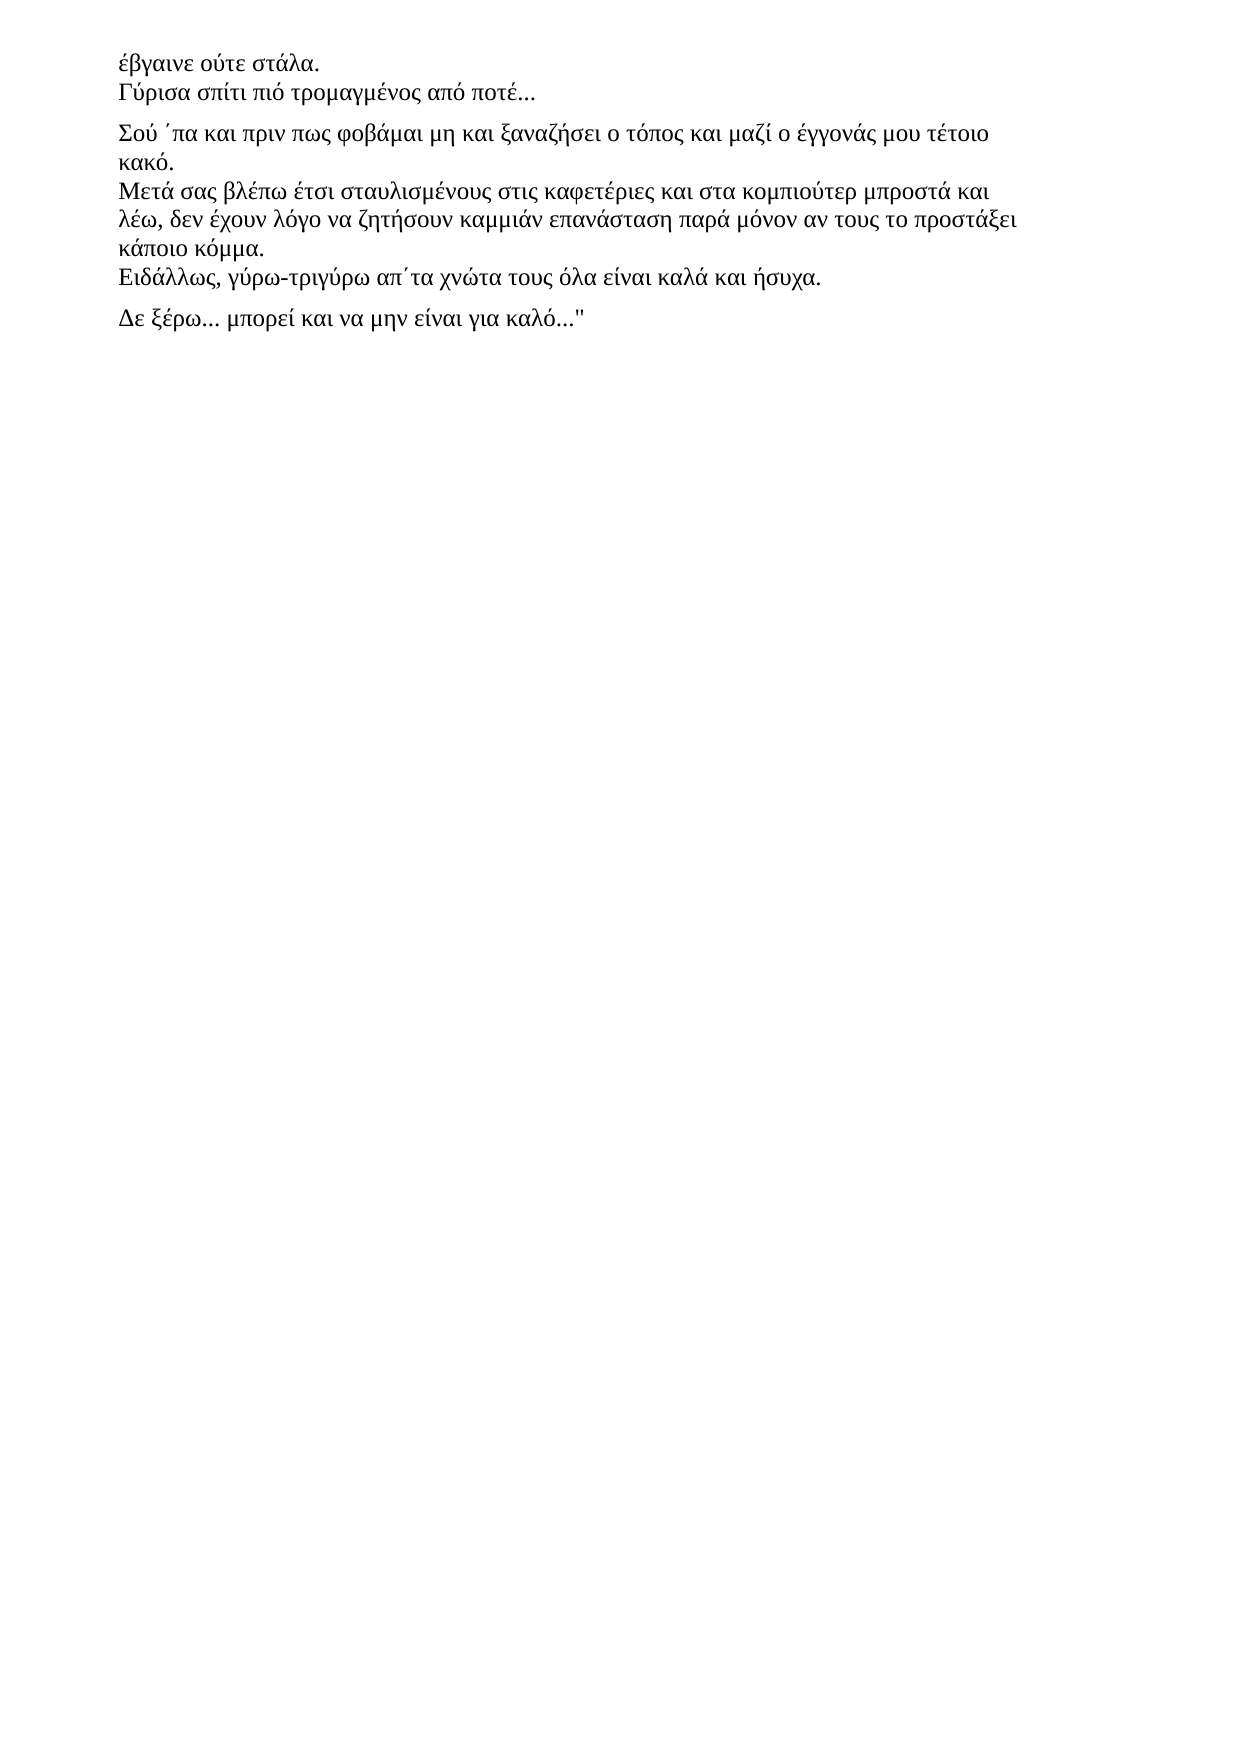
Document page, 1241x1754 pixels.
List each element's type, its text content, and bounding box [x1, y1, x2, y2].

text Σού ΄πα και πριν πως φοβάμαι μη και ξαναζήσει ο τόπος και μαζί ο έγγονάς μου τέτοιο κακό. Μετά σας βλέπω έτσι σταυλισμένους στις καφετέριες και στα κομπιούτερ μπροστά και λέω, δεν έχουν λόγο να ζητήσουν καμμιάν επανάσταση παρά μόνον αν τους το προστάξει κάποιο κόμμα. Ειδάλλως, γύρω-τριγύρω απ΄τα χνώτα τους όλα είναι καλά και ήσυχα. [118, 118, 1122, 291]
text Δε ξέρω... μπορεί και να μην είναι για καλό..." [118, 303, 1122, 332]
text έβγαινε ούτε στάλα. Γύρισα σπίτι πιό τρομαγμένος από ποτέ... [118, 48, 1122, 106]
